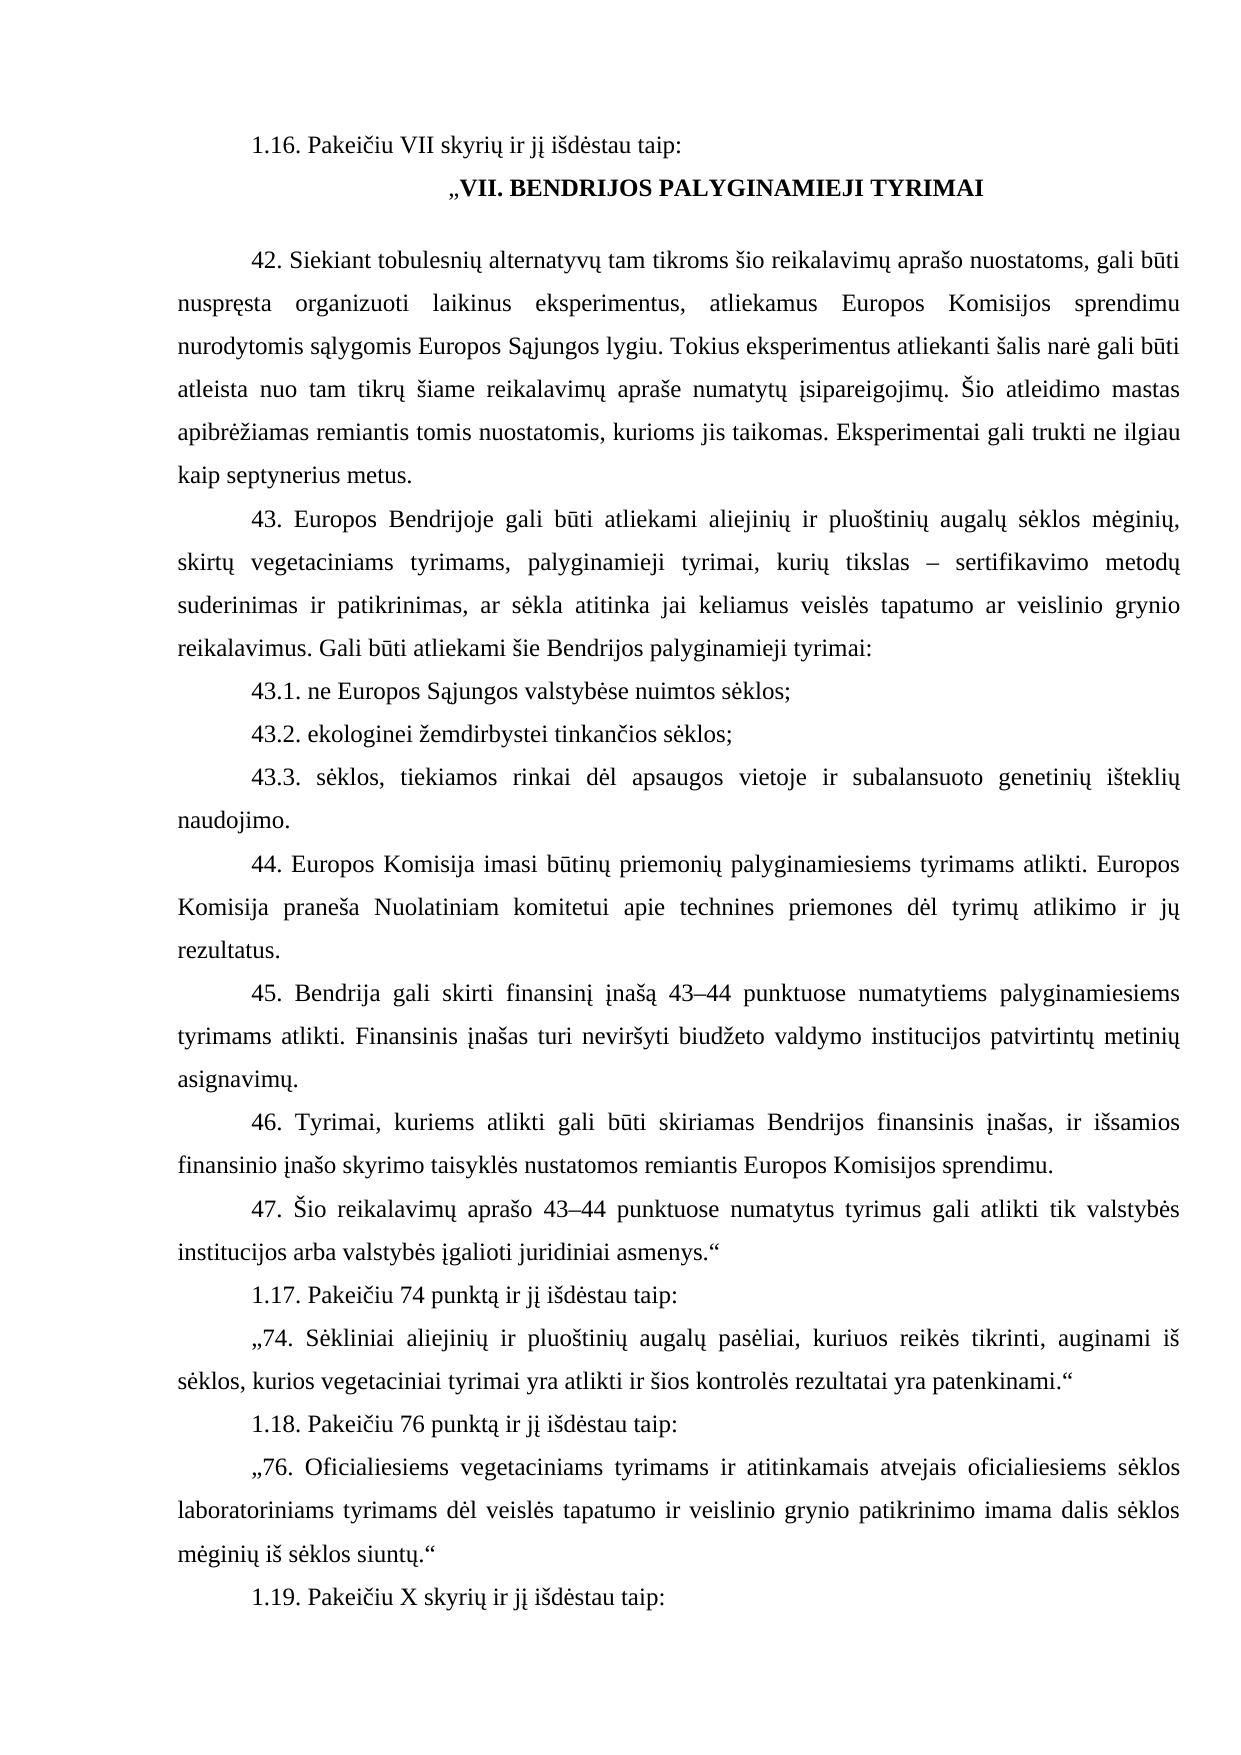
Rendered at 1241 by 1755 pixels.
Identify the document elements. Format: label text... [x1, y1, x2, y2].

text „VII. BENDRIJOS PALYGINAMIEJI TYRIMAI [177, 173, 1181, 202]
text 42. Siekiant tobulesnių alternatyvų tam tikroms šio reikalavimų aprašo nuostatoms, gali būti nuspręsta organizuoti laikinus eksperimentus, atliekamus Europos Komisijos sprendimu nurodytomis sąlygomis Europos Sąjungos lygiu. Tokius eksperimentus atliekanti šalis narė gali būti atleista nuo tam tikrų šiame reikalavimų apraše numatytų įsipareigojimų. Šio atleidimo mastas apibrėžiamas remiantis tomis nuostatomis, kurioms jis taikomas. Eksperimentai gali trukti ne ilgiau kaip septynerius metus. [177, 245, 1181, 489]
text 43.3. sėklos, tiekiamos rinkai dėl apsaugos vietoje ir subalansuoto genetinių išteklių naudojimo. [177, 762, 1181, 834]
text 47. Šio reikalavimų aprašo 43–44 punktuose numatytus tyrimus gali atlikti tik valstybės institucijos arba valstybės įgalioti juridiniai asmenys.“ [177, 1194, 1181, 1266]
text 43.1. ne Europos Sąjungos valstybėse nuimtos sėklos; [177, 676, 1181, 705]
text 43.2. ekologinei žemdirbystei tinkančios sėklos; [177, 719, 1181, 748]
text 43. Europos Bendrijoje gali būti atliekami aliejinių ir pluoštinių augalų sėklos mėginių, skirtų vegetaciniams tyrimams, palyginamieji tyrimai, kurių tikslas – sertifikavimo metodų suderinimas ir patikrinimas, ar sėkla atitinka jai keliamus veislės tapatumo ar veislinio grynio reikalavimus. Gali būti atliekami šie Bendrijos palyginamieji tyrimai: [177, 504, 1181, 662]
text 1.17. Pakeičiu 74 punktą ir jį išdėstau taip: [177, 1280, 1181, 1309]
text 1.16. Pakeičiu VII skyrių ir jį išdėstau taip: [177, 130, 1181, 159]
text 1.19. Pakeičiu X skyrių ir jį išdėstau taip: [177, 1582, 1181, 1611]
text „74. Sėkliniai aliejinių ir pluoštinių augalų pasėliai, kuriuos reikės tikrinti, auginami iš sėklos, kurios vegetaciniai tyrimai yra atlikti ir šios kontrolės rezultatai yra patenkinami.“ [177, 1323, 1181, 1395]
text 44. Europos Komisija imasi būtinų priemonių palyginamiesiems tyrimams atlikti. Europos Komisija praneša Nuolatiniam komitetui apie technines priemones dėl tyrimų atlikimo ir jų rezultatus. [177, 849, 1181, 964]
text 46. Tyrimai, kuriems atlikti gali būti skiriamas Bendrijos finansinis įnašas, ir išsamios finansinio įnašo skyrimo taisyklės nustatomos remiantis Europos Komisijos sprendimu. [177, 1107, 1181, 1179]
text 45. Bendrija gali skirti finansinį įnašą 43–44 punktuose numatytiems palyginamiesiems tyrimams atlikti. Finansinis įnašas turi neviršyti biudžeto valdymo institucijos patvirtintų metinių asignavimų. [177, 978, 1181, 1093]
text 1.18. Pakeičiu 76 punktą ir jį išdėstau taip: [177, 1409, 1181, 1438]
text „76. Oficialiesiems vegetaciniams tyrimams ir atitinkamais atvejais oficialiesiems sėklos laboratoriniams tyrimams dėl veislės tapatumo ir veislinio grynio patikrinimo imama dalis sėklos mėginių iš sėklos siuntų.“ [177, 1452, 1181, 1567]
